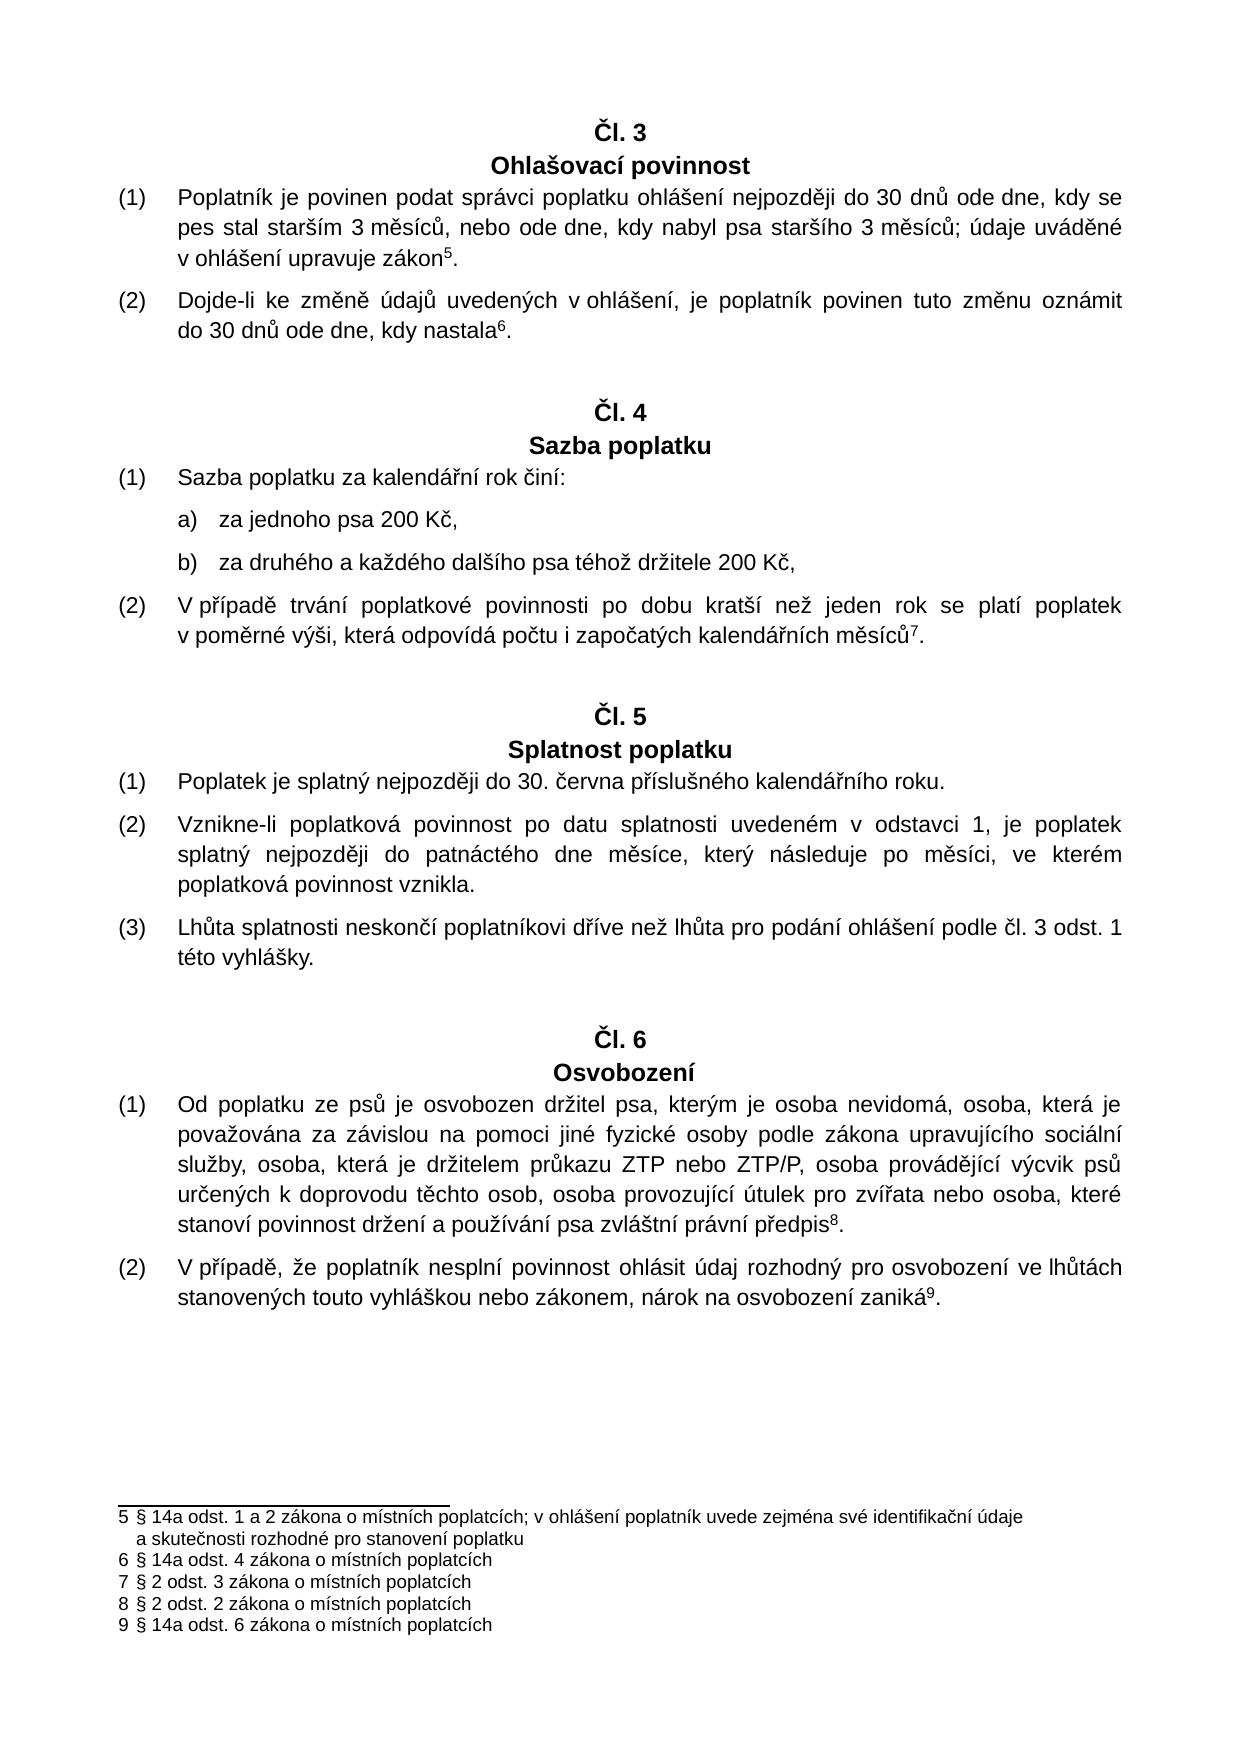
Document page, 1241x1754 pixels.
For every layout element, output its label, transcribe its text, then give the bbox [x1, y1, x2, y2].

subtitle Čl. 3 Ohlašovací povinnost [118, 118, 1122, 180]
list § 14a odst. 1 a 2 zákona o místních poplatcích; v ohlášení poplatník uvede zejména své identifikační údaje a skutečnosti rozhodné pro stanovení poplatku [118, 1506, 1122, 1549]
list § 2 odst. 2 zákona o místních poplatcích [118, 1592, 1122, 1614]
list Poplatek je splatný nejpozději do 30. června příslušného kalendářního roku. [118, 768, 1122, 795]
list Vznikne-li poplatková povinnost po datu splatnosti uvedeném v odstavci 1, je poplatek splatný nejpozději do patnáctého dne měsíce, který následuje po měsíci, ve kterém poplatková povinnost vznikla. [118, 811, 1122, 898]
subtitle Čl. 5 Splatnost poplatku [118, 702, 1122, 764]
list za jednoho psa 200 Kč, [177, 506, 1122, 533]
list § 14a odst. 6 zákona o místních poplatcích [118, 1614, 1122, 1635]
list § 2 odst. 3 zákona o místních poplatcích [118, 1571, 1122, 1592]
list Poplatník je povinen podat správci poplatku ohlášení nejpozději do 30 dnů ode dne, kdy se pes stal starším 3 měsíců, nebo ode dne, kdy nabyl psa staršího 3 měsíců; údaje uváděné v ohlášení upravuje zákon. [118, 184, 1122, 271]
list za druhého a každého dalšího psa téhož držitele 200 Kč, [177, 549, 1122, 576]
list Sazba poplatku za kalendářní rok činí: [118, 464, 1122, 490]
list Od poplatku ze psů je osvobozen držitel psa, kterým je osoba nevidomá, osoba, která je považována za závislou na pomoci jiné fyzické osoby podle zákona upravujícího sociální služby, osoba, která je držitelem průkazu ZTP nebo ZTP/P, osoba provádějící výcvik psů určených k doprovodu těchto osob, osoba provozující útulek pro zvířata nebo osoba, které stanoví povinnost držení a používání psa zvláštní právní předpis. [118, 1091, 1122, 1238]
list Dojde-li ke změně údajů uvedených v ohlášení, je poplatník povinen tuto změnu oznámit do 30 dnů ode dne, kdy nastala. [118, 287, 1122, 344]
subtitle Čl. 6 Osvobození [118, 1024, 1122, 1086]
list § 14a odst. 4 zákona o místních poplatcích [118, 1549, 1122, 1571]
list Lhůta splatnosti neskončí poplatníkovi dříve než lhůta pro podání ohlášení podle čl. 3 odst. 1 této vyhlášky. [118, 914, 1122, 971]
subtitle Čl. 4 Sazba poplatku [118, 398, 1122, 459]
list V případě trvání poplatkové povinnosti po dobu kratší než jeden rok se platí poplatek v poměrné výši, která odpovídá počtu i započatých kalendářních měsíců. [118, 592, 1122, 648]
list V případě, že poplatník nesplní povinnost ohlásit údaj rozhodný pro osvobození ve lhůtách stanovených touto vyhláškou nebo zákonem, nárok na osvobození zaniká. [118, 1254, 1122, 1311]
